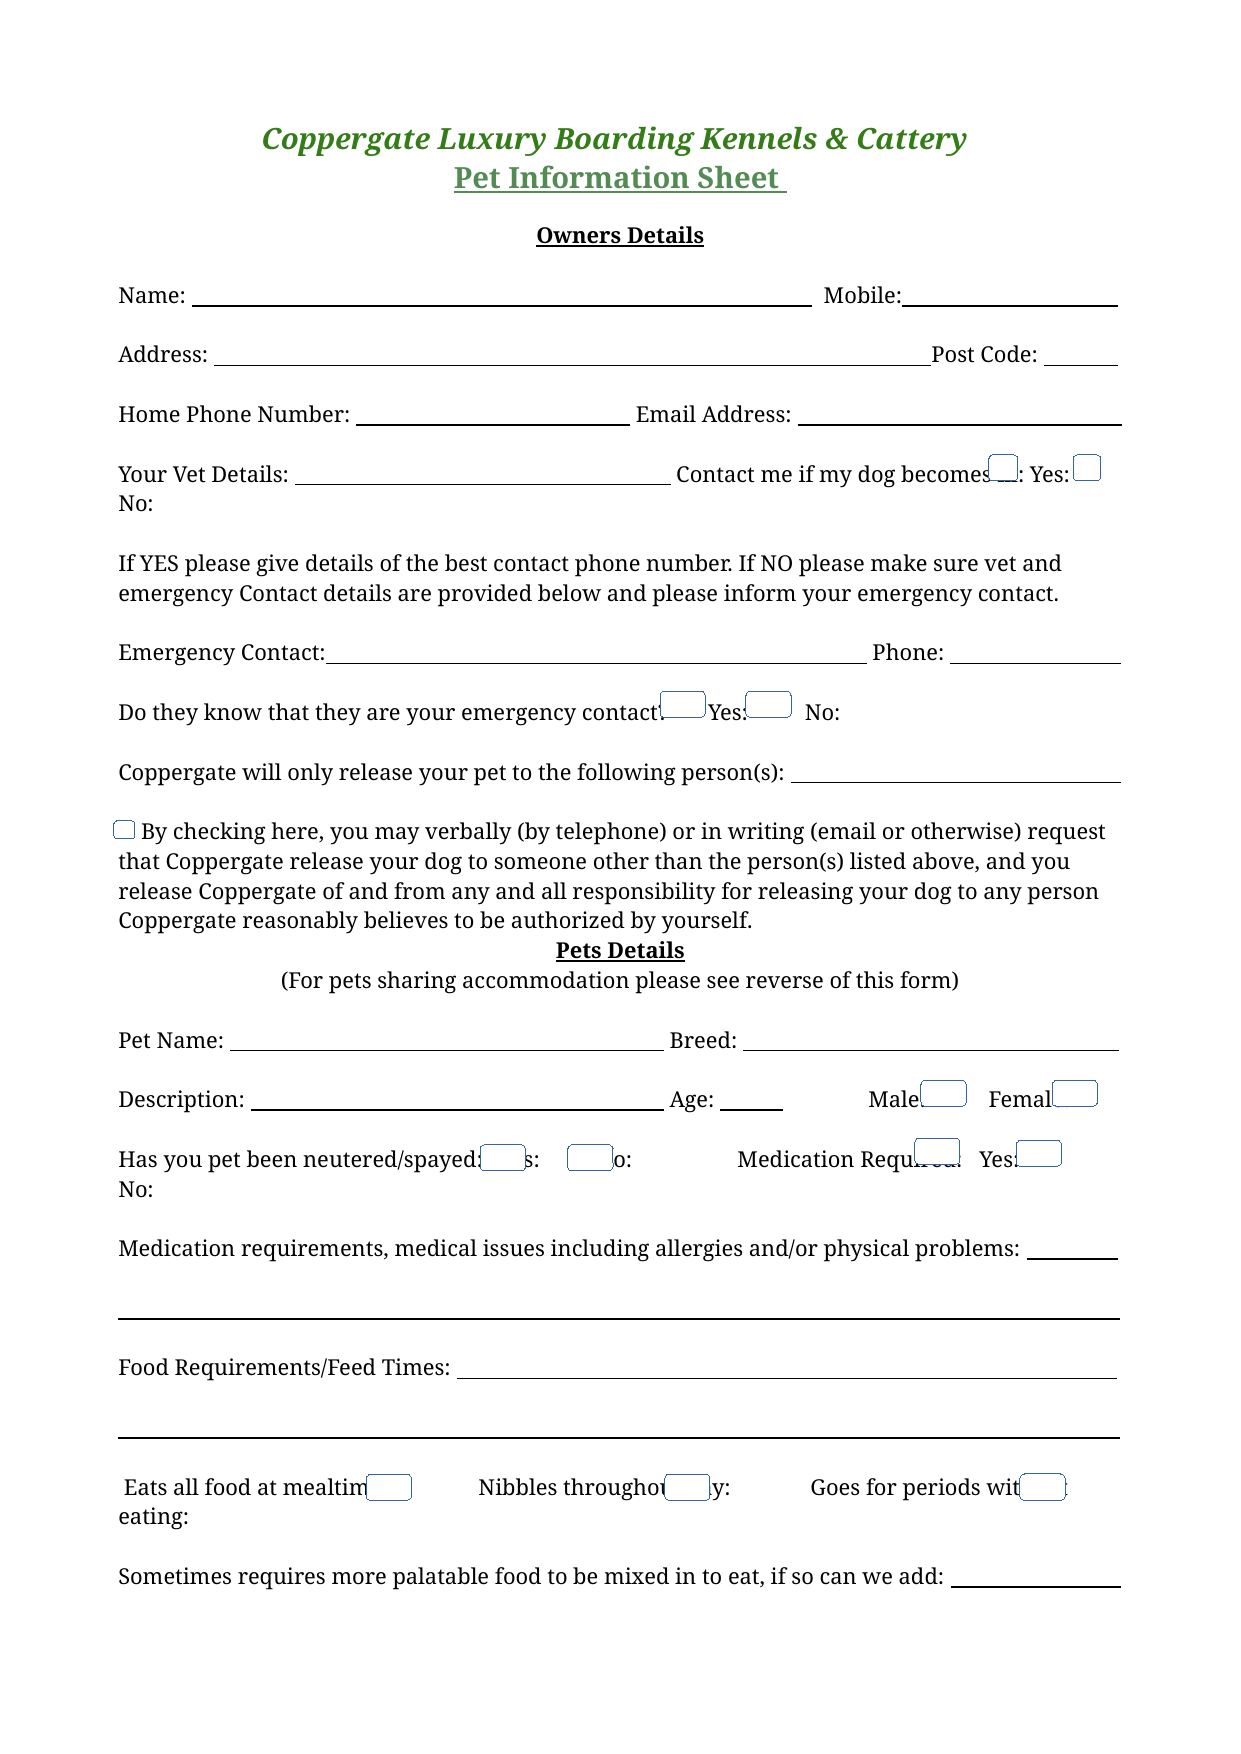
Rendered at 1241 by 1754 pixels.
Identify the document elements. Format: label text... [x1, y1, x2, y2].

text Medication requirements, medical issues including allergies and/or physical problems: [118, 1233, 1122, 1263]
text Pet Name: Breed: [118, 1024, 1122, 1054]
text Sometimes requires more palatable food to be mixed in to eat, if so can we add: [118, 1561, 1122, 1591]
text (For pets sharing accommodation please see reverse of this form) [118, 965, 1122, 995]
text Pet Information Sheet [118, 158, 1122, 197]
text Owners Details [118, 220, 1122, 250]
text If YES please give details of the best contact phone number. If NO please make sure vet and emergency Contact details are provided below and please inform your emergency contact. [118, 548, 1122, 607]
text Do they know that they are your emergency contact? Yes: No: [118, 697, 1122, 727]
text Address: Post Code: [118, 339, 1122, 369]
text Has you pet been neutered/spayed: Yes: No: Medication Required: Yes: No: [118, 1144, 1122, 1203]
text Emergency Contact: Phone: [118, 637, 1122, 667]
text Food Requirements/Feed Times: [118, 1352, 1122, 1382]
text Name: Mobile: [118, 280, 1122, 309]
text Home Phone Number: Email Address: [118, 399, 1122, 429]
text By checking here, you may verbally (by telephone) or in writing (email or otherwise) request that Coppergate release your dog to someone other than the person(s) listed above, and you release Coppergate of and from any and all responsibility for releasing your dog to any person Coppergate reasonably believes to be authorized by yourself. [118, 816, 1122, 935]
text Eats all food at mealtime: Nibbles throughout day: Goes for periods without eating: [118, 1471, 1122, 1531]
text Coppergate Luxury Boarding Kennels & Cattery [118, 118, 1122, 158]
text Your Vet Details: Contact me if my dog becomes ill: Yes: No: [118, 458, 1122, 518]
text Coppergate will only release your pet to the following person(s): [118, 756, 1122, 786]
text Pets Details [118, 935, 1122, 965]
text Description: Age: Male: Female: [118, 1084, 1122, 1114]
